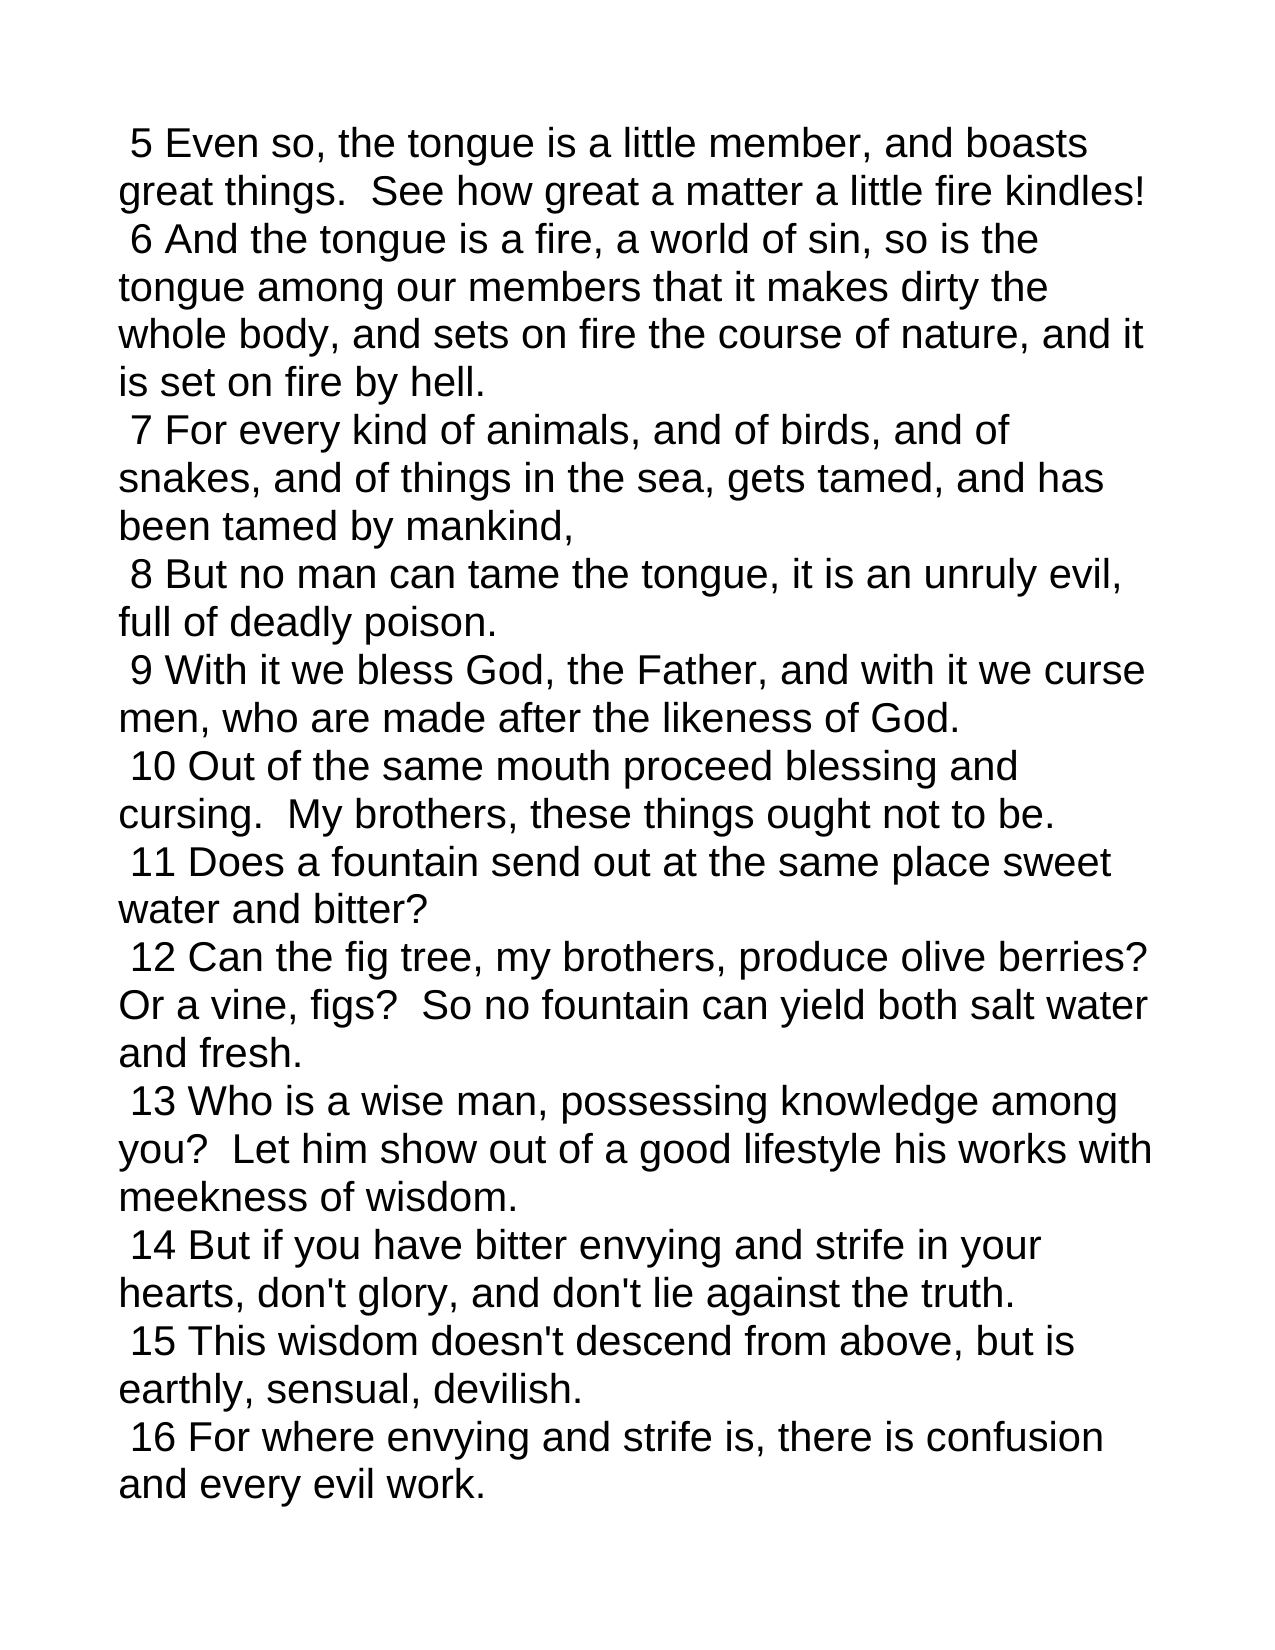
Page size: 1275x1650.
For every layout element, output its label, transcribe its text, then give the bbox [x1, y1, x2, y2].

text 8 But no man can tame the tongue, it is an unruly evil, full of deadly poison. [118, 549, 1157, 645]
text 13 Who is a wise man, possessing knowledge among you? Let him show out of a good lifestyle his works with meekness of wisdom. [118, 1076, 1157, 1220]
text 7 For every kind of animals, and of birds, and of snakes, and of things in the sea, gets tamed, and has been tamed by mankind, [118, 406, 1157, 549]
text 6 And the tongue is a fire, a world of sin, so is the tongue among our members that it makes dirty the whole body, and sets on fire the course of nature, and it is set on fire by hell. [118, 214, 1157, 406]
text 14 But if you have bitter envying and strife in your hearts, don't glory, and don't lie against the truth. [118, 1220, 1157, 1316]
text 5 Even so, the tongue is a little member, and boasts great things. See how great a matter a little fire kindles! [118, 118, 1157, 214]
text 16 For where envying and strife is, there is confusion and every evil work. [118, 1412, 1157, 1508]
text 12 Can the fig tree, my brothers, produce olive berries? Or a vine, figs? So no fountain can yield both salt water and fresh. [118, 933, 1157, 1076]
text 10 Out of the same mouth proceed blessing and cursing. My brothers, these things ought not to be. [118, 741, 1157, 837]
text 15 This wisdom doesn't descend from above, but is earthly, sensual, devilish. [118, 1316, 1157, 1412]
text 9 With it we bless God, the Father, and with it we curse men, who are made after the likeness of God. [118, 645, 1157, 741]
text 11 Does a fountain send out at the same place sweet water and bitter? [118, 837, 1157, 933]
